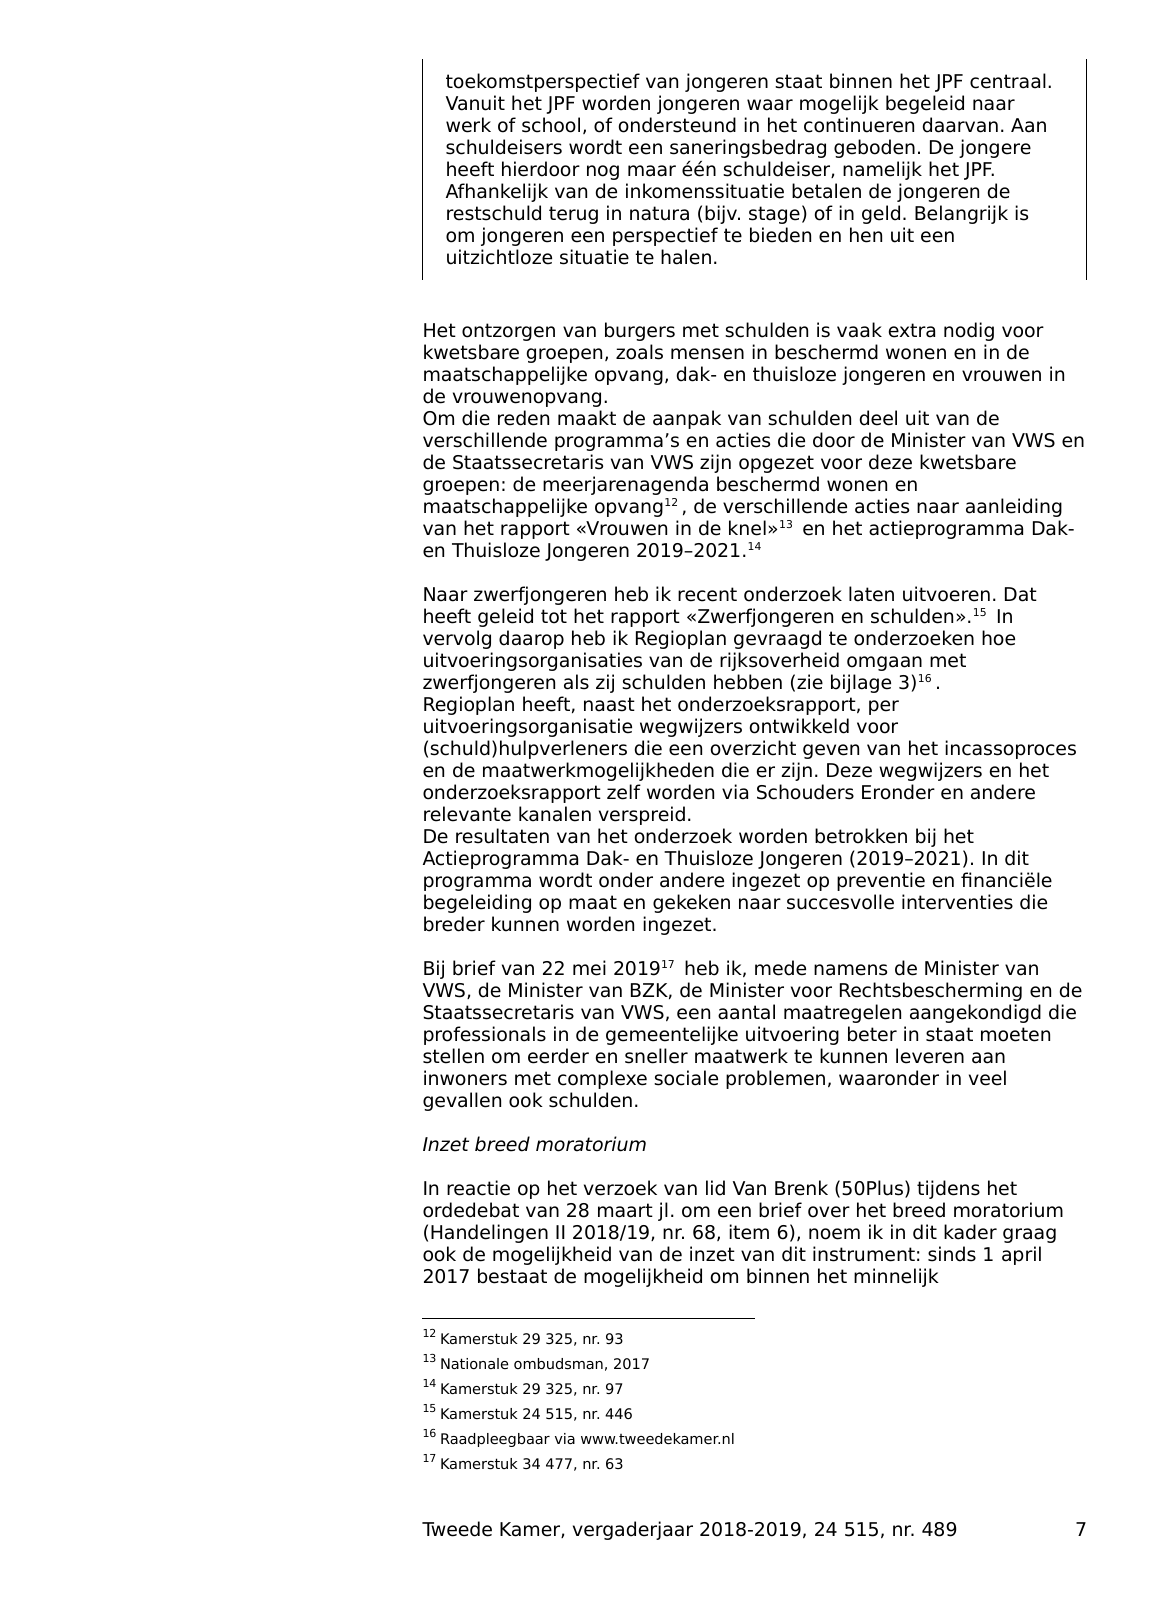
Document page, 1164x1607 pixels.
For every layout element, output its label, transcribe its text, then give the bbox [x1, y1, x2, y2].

text Kamerstuk 24 515, nr. 446 [422, 1402, 1087, 1424]
text De resultaten van het onderzoek worden betrokken bij het Actieprogramma Dak- en Thuisloze Jongeren (2019–2021). In dit programma wordt onder andere ingezet op preventie en financiële begeleiding op maat en gekeken naar succesvolle interventies die breder kunnen worden ingezet. [422, 826, 1087, 936]
subtitle Inzet breed moratorium [422, 1134, 1087, 1156]
text In reactie op het verzoek van lid Van Brenk (50Plus) tijdens het ordedebat van 28 maart jl. om een brief over het breed moratorium (Handelingen II 2018/19, nr. 68, item 6), noem ik in dit kader graag ook de mogelijkheid van de inzet van dit instrument: sinds 1 april 2017 bestaat de mogelijkheid om binnen het minnelijk [422, 1178, 1087, 1288]
text Kamerstuk 29 325, nr. 97 [422, 1377, 1087, 1399]
table_header toekomstperspectief van jongeren staat binnen het JPF centraal. Vanuit het JPF worden jongeren waar mogelijk begeleid naar werk of school, of ondersteund in het continueren daarvan. Aan schuldeisers wordt een saneringsbedrag geboden. De jongere heeft hierdoor nog maar één schuldeiser, namelijk het JPF. Afhankelijk van de inkomenssituatie betalen de jongeren de restschuld terug in natura (bijv. stage) of in geld. Belangrijk is om jongeren een perspectief te bieden en hen uit een uitzichtloze situatie te halen. [423, 59, 1086, 280]
text Naar zwerfjongeren heb ik recent onderzoek laten uitvoeren. Dat heeft geleid tot het rapport «Zwerfjongeren en schulden». In vervolg daarop heb ik Regioplan gevraagd te onderzoeken hoe uitvoeringsorganisaties van de rijksoverheid omgaan met zwerfjongeren als zij schulden hebben (zie bijlage 3). [422, 584, 1087, 694]
text Kamerstuk 29 325, nr. 93 [422, 1327, 1087, 1349]
text Nationale ombudsman, 2017 [422, 1352, 1087, 1374]
text Raadpleegbaar via www.tweedekamer.nl [422, 1427, 1087, 1449]
text Bij brief van 22 mei 2019 heb ik, mede namens de Minister van VWS, de Minister van BZK, de Minister voor Rechtsbescherming en de Staatssecretaris van VWS, een aantal maatregelen aangekondigd die professionals in de gemeentelijke uitvoering beter in staat moeten stellen om eerder en sneller maatwerk te kunnen leveren aan inwoners met complexe sociale problemen, waaronder in veel gevallen ook schulden. [422, 958, 1087, 1112]
text Om die reden maakt de aanpak van schulden deel uit van de verschillende programma’s en acties die door de Minister van VWS en de Staatssecretaris van VWS zijn opgezet voor deze kwetsbare groepen: de meerjarenagenda beschermd wonen en maatschappelijke opvang, de verschillende acties naar aanleiding van het rapport «Vrouwen in de knel» en het actieprogramma Dak- en Thuisloze Jongeren 2019–2021. [422, 408, 1087, 562]
text Kamerstuk 34 477, nr. 63 [422, 1452, 1087, 1474]
text Regioplan heeft, naast het onderzoeksrapport, per uitvoeringsorganisatie wegwijzers ontwikkeld voor (schuld)hulpverleners die een overzicht geven van het incassoproces en de maatwerkmogelijkheden die er zijn. Deze wegwijzers en het onderzoeksrapport zelf worden via Schouders Eronder en andere relevante kanalen verspreid. [422, 694, 1087, 826]
text Het ontzorgen van burgers met schulden is vaak extra nodig voor kwetsbare groepen, zoals mensen in beschermd wonen en in de maatschappelijke opvang, dak- en thuisloze jongeren en vrouwen in de vrouwenopvang. [422, 320, 1087, 408]
